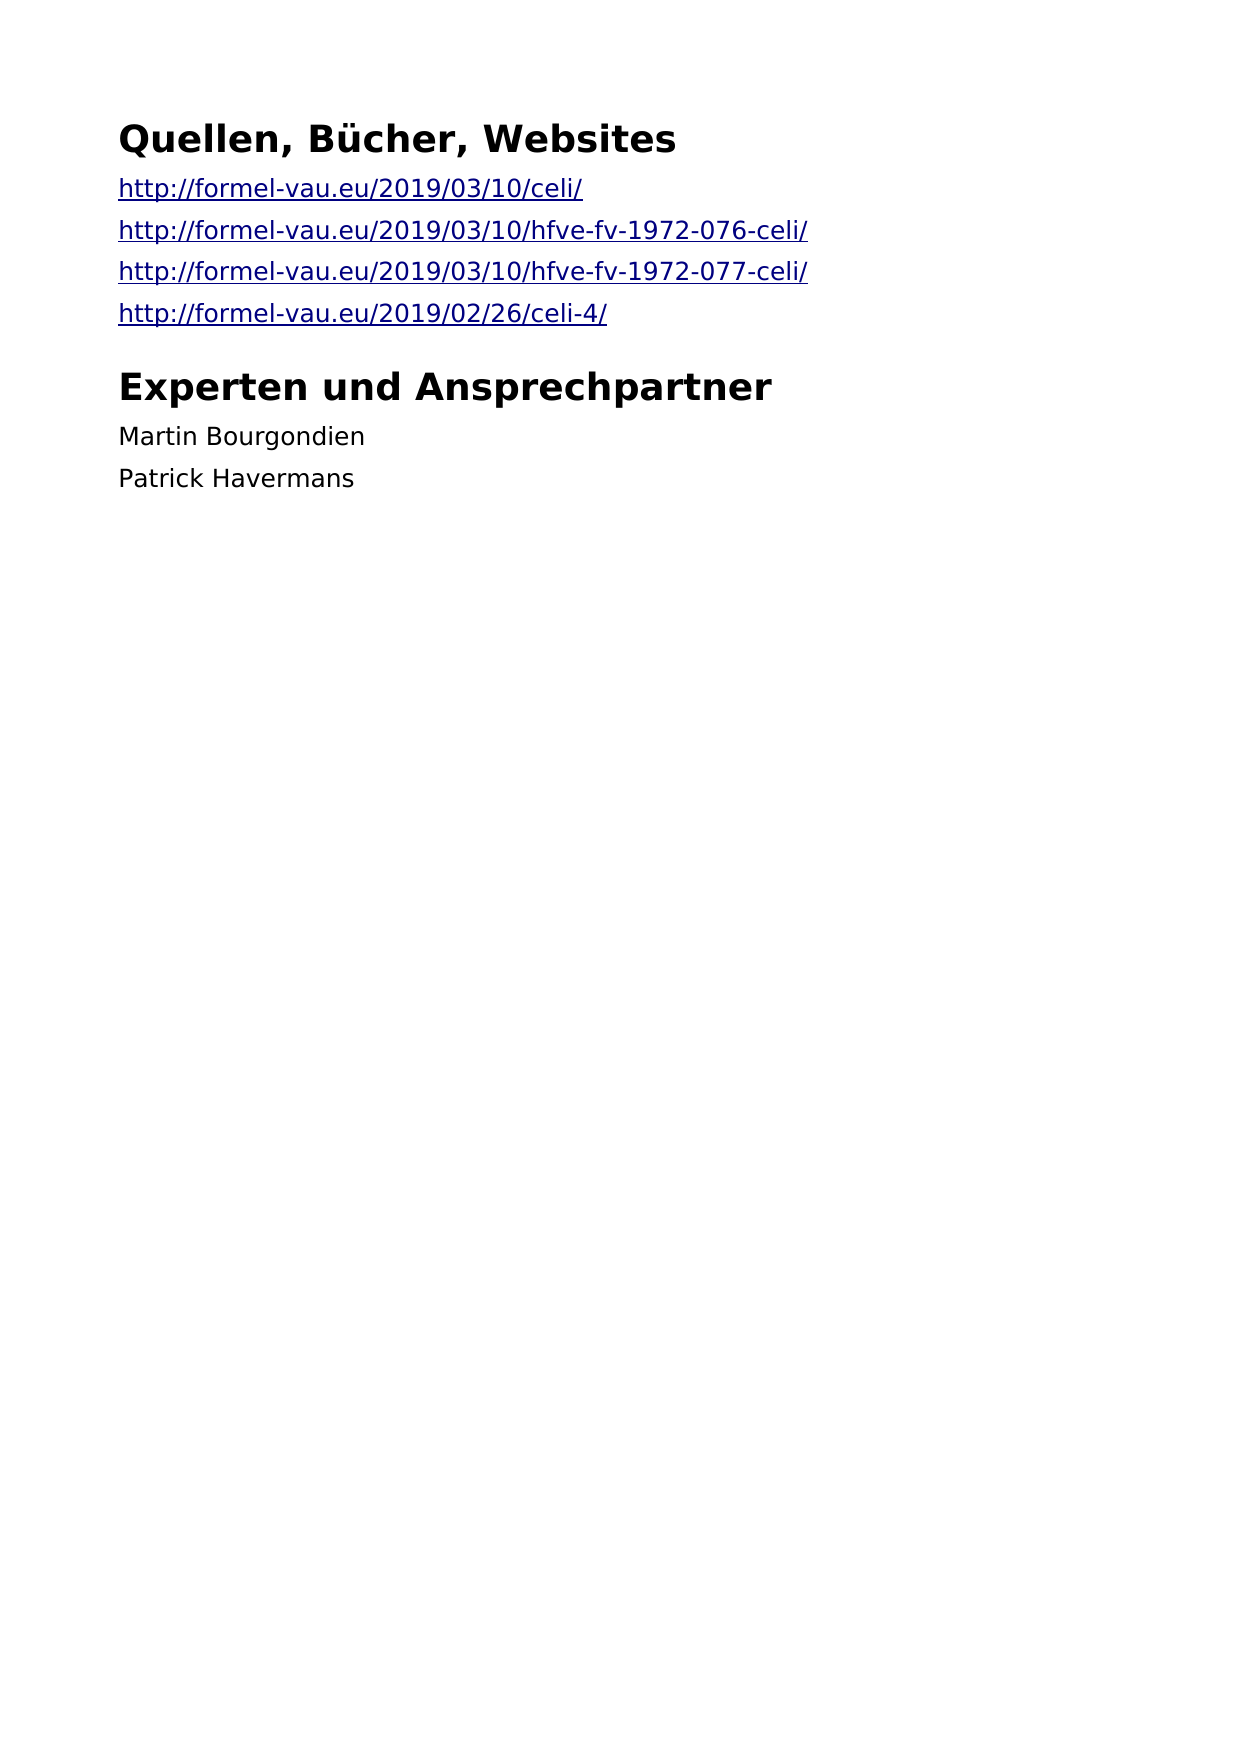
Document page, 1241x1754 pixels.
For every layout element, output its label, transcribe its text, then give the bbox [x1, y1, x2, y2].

text http://formel-vau.eu/2019/02/26/celi-4/ [118, 299, 1122, 328]
subtitle Quellen, Bücher, Websites [118, 118, 1122, 162]
text http://formel-vau.eu/2019/03/10/hfve-fv-1972-076-celi/ [118, 216, 1122, 245]
text http://formel-vau.eu/2019/03/10/hfve-fv-1972-077-celi/ [118, 258, 1122, 287]
subtitle Experten und Ansprechpartner [118, 366, 1122, 409]
text Patrick Havermans [118, 464, 1122, 493]
text Martin Bourgondien [118, 422, 1122, 451]
text http://formel-vau.eu/2019/03/10/celi/ [118, 174, 1122, 203]
